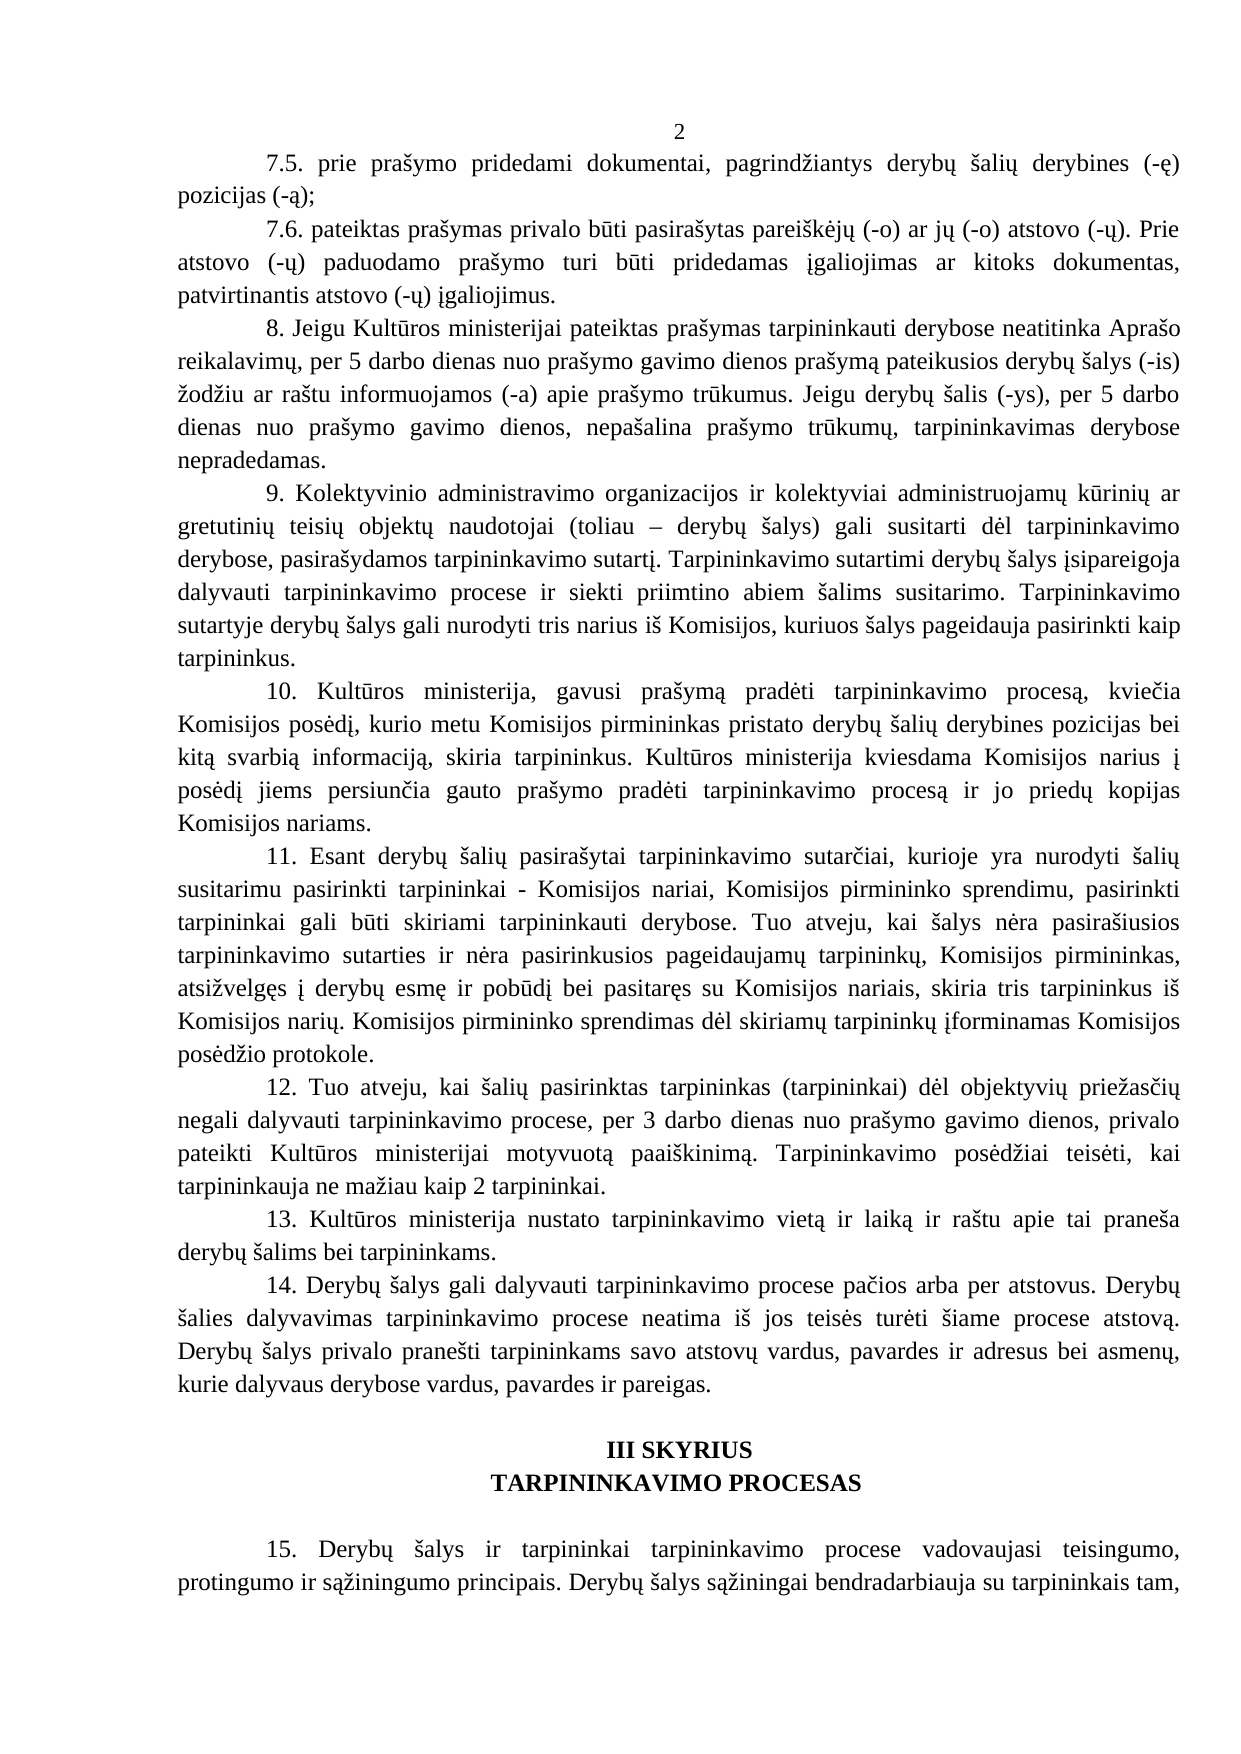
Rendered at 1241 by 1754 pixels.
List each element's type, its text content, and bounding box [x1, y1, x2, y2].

text 12. Tuo atveju, kai šalių pasirinktas tarpininkas (tarpininkai) dėl objektyvių priežasčių negali dalyvauti tarpininkavimo procese, per 3 darbo dienas nuo prašymo gavimo dienos, privalo pateikti Kultūros ministerijai motyvuotą paaiškinimą. Tarpininkavimo posėdžiai teisėti, kai tarpininkauja ne mažiau kaip 2 tarpininkai. [177, 1072, 1181, 1200]
text 10. Kultūros ministerija, gavusi prašymą pradėti tarpininkavimo procesą, kviečia Komisijos posėdį, kurio metu Komisijos pirmininkas pristato derybų šalių derybines pozicijas bei kitą svarbią informaciją, skiria tarpininkus. Kultūros ministerija kviesdama Komisijos narius į posėdį jiems persiunčia gauto prašymo pradėti tarpininkavimo procesą ir jo priedų kopijas Komisijos nariams. [177, 676, 1181, 837]
text 11. Esant derybų šalių pasirašytai tarpininkavimo sutarčiai, kurioje yra nurodyti šalių susitarimu pasirinkti tarpininkai - Komisijos nariai, Komisijos pirmininko sprendimu, pasirinkti tarpininkai gali būti skiriami tarpininkauti derybose. Tuo atveju, kai šalys nėra pasirašiusios tarpininkavimo sutarties ir nėra pasirinkusios pageidaujamų tarpininkų, Komisijos pirmininkas, atsižvelgęs į derybų esmę ir pobūdį bei pasitaręs su Komisijos nariais, skiria tris tarpininkus iš Komisijos narių. Komisijos pirmininko sprendimas dėl skiriamų tarpininkų įforminamas Komisijos posėdžio protokole. [177, 841, 1181, 1068]
text 7.5. prie prašymo pridedami dokumentai, pagrindžiantys derybų šalių derybines (-ę) pozicijas (-ą); [177, 148, 1181, 209]
text 8. Jeigu Kultūros ministerijai pateiktas prašymas tarpininkauti derybose neatitinka Aprašo reikalavimų, per 5 darbo dienas nuo prašymo gavimo dienos prašymą pateikusios derybų šalys (-is) žodžiu ar raštu informuojamos (-a) apie prašymo trūkumus. Jeigu derybų šalis (-ys), per 5 darbo dienas nuo prašymo gavimo dienos, nepašalina prašymo trūkumų, tarpininkavimas derybose nepradedamas. [177, 313, 1181, 473]
text 7.6. pateiktas prašymas privalo būti pasirašytas pareiškėjų (-o) ar jų (-o) atstovo (-ų). Prie atstovo (-ų) paduodamo prašymo turi būti pridedamas įgaliojimas ar kitoks dokumentas, patvirtinantis atstovo (-ų) įgaliojimus. [177, 214, 1181, 308]
text TARPININKAVIMO PROCESAS [177, 1468, 1181, 1497]
text III SKYRIUS [177, 1435, 1181, 1464]
text 14. Derybų šalys gali dalyvauti tarpininkavimo procese pačios arba per atstovus. Derybų šalies dalyvavimas tarpininkavimo procese neatima iš jos teisės turėti šiame procese atstovą. Derybų šalys privalo pranešti tarpininkams savo atstovų vardus, pavardes ir adresus bei asmenų, kurie dalyvaus derybose vardus, pavardes ir pareigas. [177, 1270, 1181, 1398]
text 15. Derybų šalys ir tarpininkai tarpininkavimo procese vadovaujasi teisingumo, protingumo ir sąžiningumo principais. Derybų šalys sąžiningai bendradarbiauja su tarpininkais tam, [177, 1534, 1181, 1596]
text 9. Kolektyvinio administravimo organizacijos ir kolektyviai administruojamų kūrinių ar gretutinių teisių objektų naudotojai (toliau – derybų šalys) gali susitarti dėl tarpininkavimo derybose, pasirašydamos tarpininkavimo sutartį. Tarpininkavimo sutartimi derybų šalys įsipareigoja dalyvauti tarpininkavimo procese ir siekti priimtino abiem šalims susitarimo. Tarpininkavimo sutartyje derybų šalys gali nurodyti tris narius iš Komisijos, kuriuos šalys pageidauja pasirinkti kaip tarpininkus. [177, 478, 1181, 672]
text 13. Kultūros ministerija nustato tarpininkavimo vietą ir laiką ir raštu apie tai praneša derybų šalims bei tarpininkams. [177, 1204, 1181, 1266]
